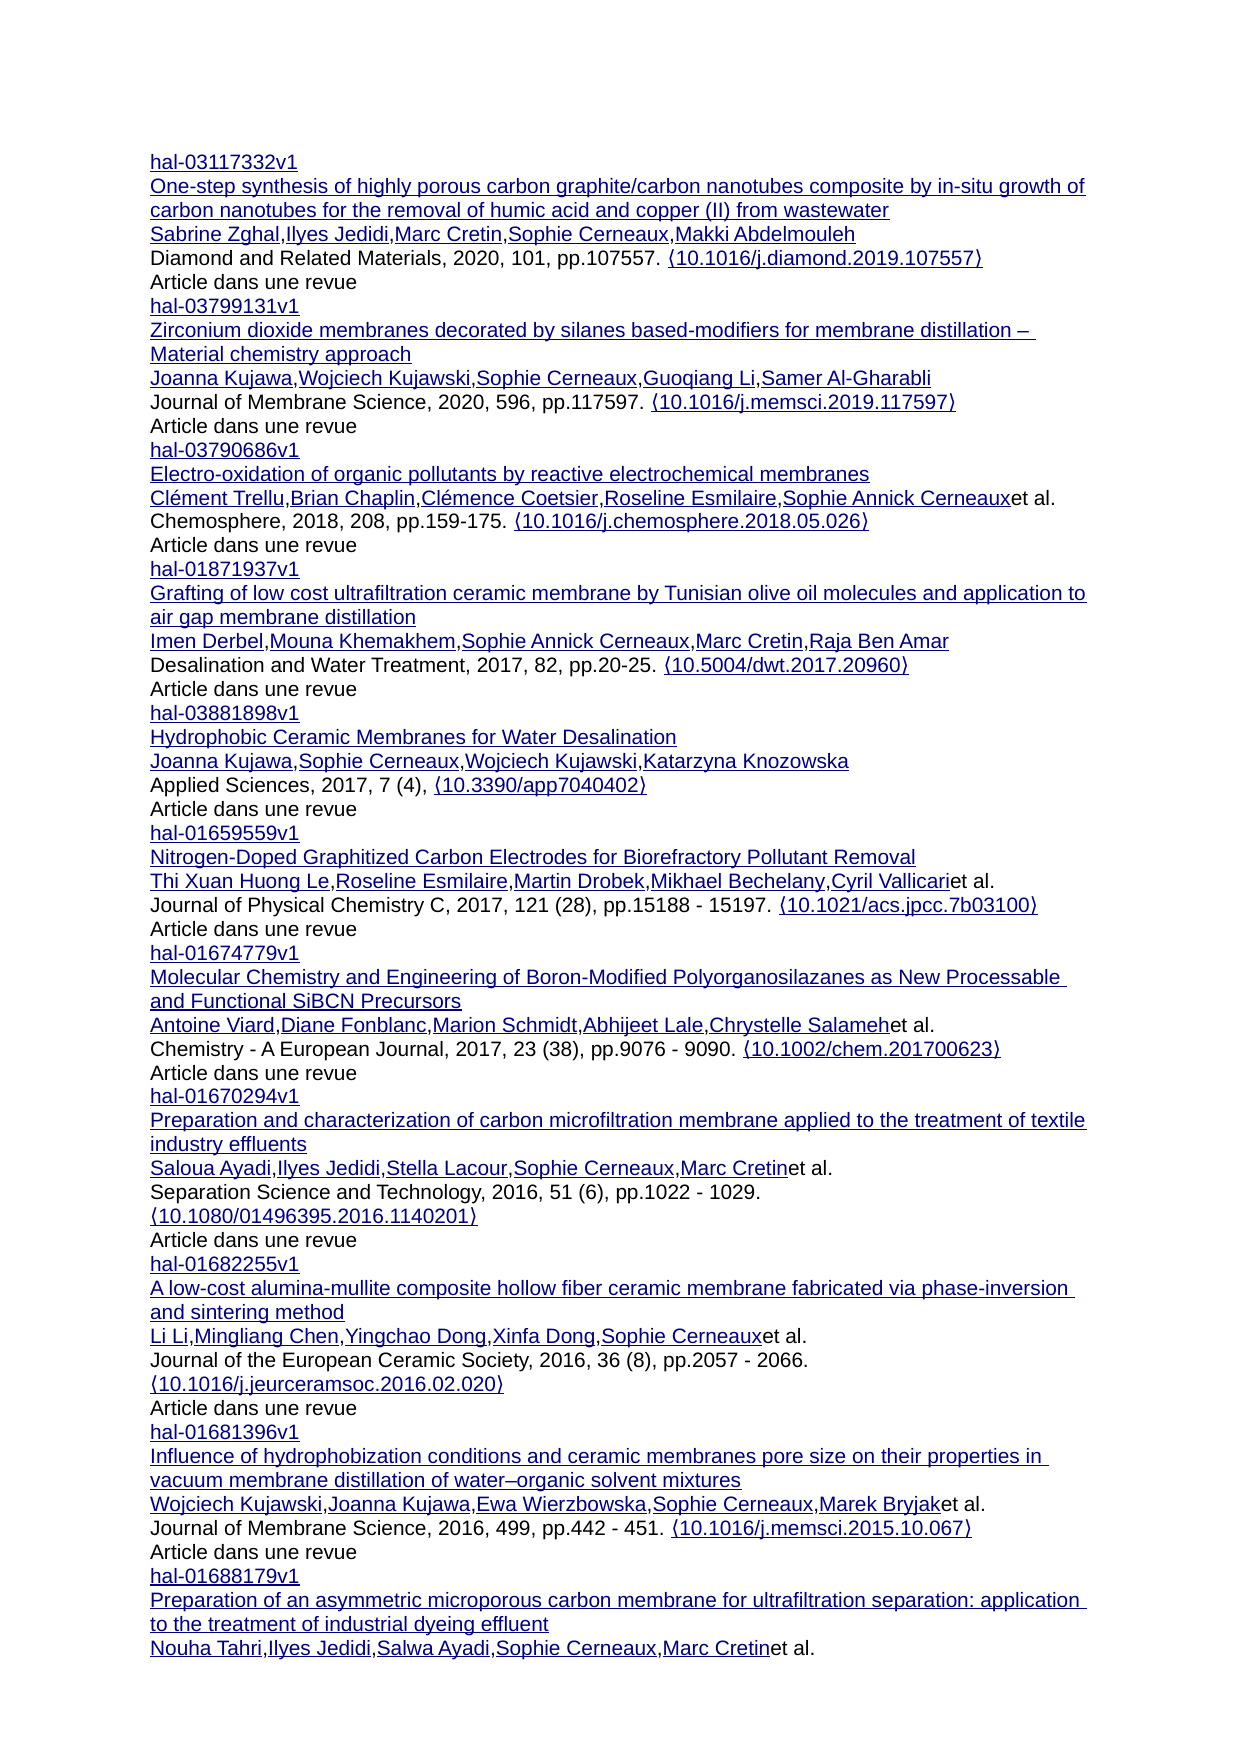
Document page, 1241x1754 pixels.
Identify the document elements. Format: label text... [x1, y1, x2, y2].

table_cell Hydrophobic Ceramic Membranes for Water Desalination Joanna Kujawa,Sophie Cerneaux,Wojciech Kujawski,Katarzyna Knozowska Applied Sciences, 2017, 7 (4), ⟨10.3390/app7040402⟩ Article dans une revue hal-01659559v1 [150, 725, 1090, 845]
table_cell Preparation of an asymmetric microporous carbon membrane for ultrafiltration separation: application to the treatment of industrial dyeing effluent Nouha Tahri,Ilyes Jedidi,Salwa Ayadi,Sophie Cerneaux,Marc Cretinet al. [150, 1588, 1090, 1659]
table_cell hal-03117332v1 [150, 150, 1090, 174]
table_cell Preparation and characterization of carbon microfiltration membrane applied to the treatment of textile industry effluents Saloua Ayadi,Ilyes Jedidi,Stella Lacour,Sophie Cerneaux,Marc Cretinet al. Separation Science and Technology, 2016, 51 (6), pp.1022 - 1029. ⟨10.1080/01496395.2016.1140201⟩ Article dans une revue hal-01682255v1 [150, 1108, 1090, 1276]
table_cell Influence of hydrophobization conditions and ceramic membranes pore size on their properties in vacuum membrane distillation of water–organic solvent mixtures Wojciech Kujawski,Joanna Kujawa,Ewa Wierzbowska,Sophie Cerneaux,Marek Bryjaket al. Journal of Membrane Science, 2016, 499, pp.442 - 451. ⟨10.1016/j.memsci.2015.10.067⟩ Article dans une revue hal-01688179v1 [150, 1444, 1090, 1587]
table_cell Zirconium dioxide membranes decorated by silanes based-modifiers for membrane distillation – Material chemistry approach Joanna Kujawa,Wojciech Kujawski,Sophie Cerneaux,Guoqiang Li,Samer Al-Gharabli Journal of Membrane Science, 2020, 596, pp.117597. ⟨10.1016/j.memsci.2019.117597⟩ Article dans une revue hal-03790686v1 [150, 318, 1090, 461]
table_cell Electro-oxidation of organic pollutants by reactive electrochemical membranes Clément Trellu,Brian Chaplin,Clémence Coetsier,Roseline Esmilaire,Sophie Annick Cerneauxet al. Chemosphere, 2018, 208, pp.159-175. ⟨10.1016/j.chemosphere.2018.05.026⟩ Article dans une revue hal-01871937v1 [150, 461, 1090, 581]
table_cell Molecular Chemistry and Engineering of Boron-Modified Polyorganosilazanes as New Processable and Functional SiBCN Precursors Antoine Viard,Diane Fonblanc,Marion Schmidt,Abhijeet Lale,Chrystelle Salamehet al. Chemistry - A European Journal, 2017, 23 (38), pp.9076 - 9090. ⟨10.1002/chem.201700623⟩ Article dans une revue hal-01670294v1 [150, 965, 1090, 1108]
table_cell Nitrogen-Doped Graphitized Carbon Electrodes for Biorefractory Pollutant Removal Thi Xuan Huong Le,Roseline Esmilaire,Martin Drobek,Mikhael Bechelany,Cyril Vallicariet al. Journal of Physical Chemistry C, 2017, 121 (28), pp.15188 - 15197. ⟨10.1021/acs.jpcc.7b03100⟩ Article dans une revue hal-01674779v1 [150, 845, 1090, 964]
table_cell A low-cost alumina-mullite composite hollow fiber ceramic membrane fabricated via phase-inversion and sintering method Li Li,Mingliang Chen,Yingchao Dong,Xinfa Dong,Sophie Cerneauxet al. Journal of the European Ceramic Society, 2016, 36 (8), pp.2057 - 2066. ⟨10.1016/j.jeurceramsoc.2016.02.020⟩ Article dans une revue hal-01681396v1 [150, 1276, 1090, 1444]
table_cell Grafting of low cost ultrafiltration ceramic membrane by Tunisian olive oil molecules and application to air gap membrane distillation Imen Derbel,Mouna Khemakhem,Sophie Annick Cerneaux,Marc Cretin,Raja Ben Amar Desalination and Water Treatment, 2017, 82, pp.20-25. ⟨10.5004/dwt.2017.20960⟩ Article dans une revue hal-03881898v1 [150, 581, 1090, 725]
table_cell One-step synthesis of highly porous carbon graphite/carbon nanotubes composite by in-situ growth of carbon nanotubes for the removal of humic acid and copper (II) from wastewater Sabrine Zghal,Ilyes Jedidi,Marc Cretin,Sophie Cerneaux,Makki Abdelmouleh Diamond and Related Materials, 2020, 101, pp.107557. ⟨10.1016/j.diamond.2019.107557⟩ Article dans une revue hal-03799131v1 [150, 174, 1090, 318]
